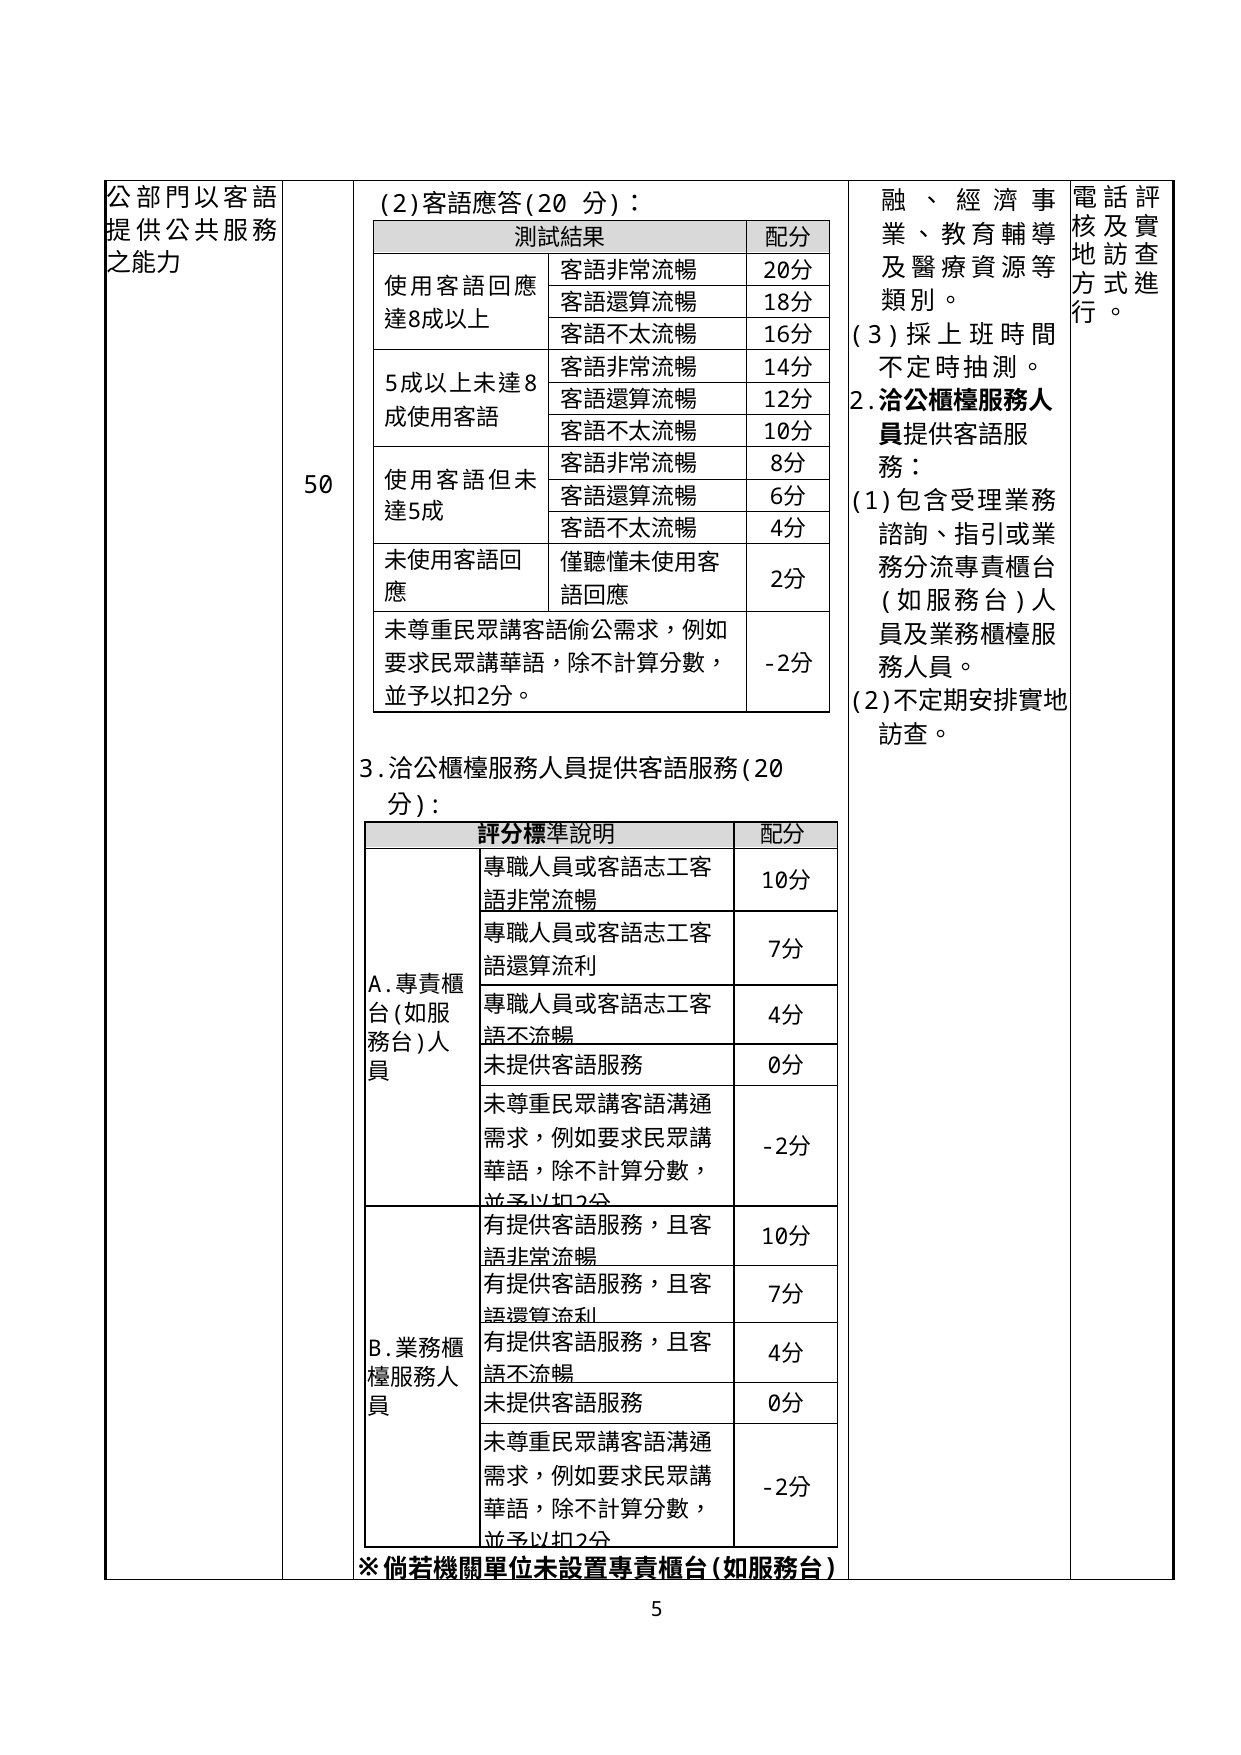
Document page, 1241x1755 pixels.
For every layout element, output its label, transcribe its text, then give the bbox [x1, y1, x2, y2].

table_cell 客語不太流暢 [549, 512, 746, 543]
table_cell 有提供客語服務，且客語非常流暢 [481, 1207, 733, 1265]
table_cell 未提供客語服務 [481, 1045, 733, 1084]
table_cell 0分 [735, 1383, 837, 1423]
table_header 配分 [747, 221, 829, 252]
table_cell 2分 [747, 544, 829, 611]
table_cell -2分 [747, 612, 829, 711]
table_cell 客語非常流暢 [549, 254, 746, 285]
table_cell 未使用客語回應 [374, 544, 548, 611]
table_cell 客語不太流暢 [549, 318, 746, 349]
table_cell 8分 [747, 447, 829, 478]
table_cell 未尊重民眾講客語偷公需求，例如要求民眾講華語，除不計算分數，並予以扣2分。 [374, 612, 746, 711]
table_cell 4分 [747, 512, 829, 543]
table_cell 使用客語回應達8成以上 [374, 254, 548, 349]
table_cell 18分 [747, 286, 829, 317]
table_cell 客語不太流暢 [549, 415, 746, 446]
table_header 測試結果 [374, 221, 746, 252]
table_cell -2分 [735, 1424, 837, 1546]
table_cell 10分 [735, 849, 837, 910]
table_cell 專職人員或客語志工客語不流暢 [481, 986, 733, 1043]
table_cell 12分 [747, 383, 829, 414]
table_cell 有提供客語服務，且客語不流暢 [481, 1323, 733, 1381]
table_header 配分 [735, 823, 837, 847]
table_cell 客語還算流暢 [549, 286, 746, 317]
table_cell 4分 [735, 1323, 837, 1381]
table_cell 未提供客語服務 [481, 1383, 733, 1423]
table_cell 專職人員或客語志工客語非常流暢 [481, 849, 733, 910]
table_cell 未尊重民眾講客語溝通需求，例如要求民眾講華語，除不計算分數，並予以扣2分 [481, 1424, 733, 1546]
table_cell 6分 [747, 480, 829, 511]
table_cell 10分 [735, 1207, 837, 1265]
table_cell A.專責櫃台(如服務台)人員 [366, 849, 479, 1205]
table_cell 7分 [735, 912, 837, 984]
table_cell 50 [283, 181, 353, 1579]
table_cell 電話評 核及實地訪查方式進行。 [1071, 181, 1172, 1579]
table_cell 僅聽懂未使用客語回應 [549, 544, 746, 611]
table_header 評分標準說明 [366, 823, 733, 847]
table_cell 有提供客語服務，且客語還算流利 [481, 1266, 733, 1322]
table_cell (2)客語應答(20 分)： 3.洽公櫃檯服務人員提供客語服務(20 分): ※倘若機關單位未設置專責櫃台(如服務台)人員時，此項評分以業務櫃檯服務人員評分配分*2，至多得20分。 [354, 181, 848, 1579]
table_cell -2分 [735, 1086, 837, 1205]
table_cell 客語非常流暢 [549, 447, 746, 478]
table_cell 客語還算流暢 [549, 383, 746, 414]
table_cell 公部門以客語 提供公共服務之能力 [107, 181, 282, 1579]
table_cell 專職人員或客語志工客語還算流利 [481, 912, 733, 984]
table_cell 使用客語但未達5成 [374, 447, 548, 543]
table_cell 客語還算流暢 [549, 480, 746, 511]
table_cell 未尊重民眾講客語溝通需求，例如要求民眾講華語，除不計算分數，並予以扣2分 [481, 1086, 733, 1205]
table_cell 16分 [747, 318, 829, 349]
table_cell 客語非常流暢 [549, 350, 746, 382]
table_cell 融、經濟事業、教育輔導及醫療資源等類別。 (3)採上班時間不定時抽測。 2.洽公櫃檯服務人員提供客語服務： (1)包含受理業務諮詢、指引或業務分流專責櫃台(如服務台)人員及業務櫃檯服務人員。 (2)不定期安排實地訪查。 [849, 181, 1070, 1579]
table_cell 14分 [747, 350, 829, 382]
table_cell 7分 [735, 1266, 837, 1322]
table_cell 4分 [735, 986, 837, 1043]
table_cell B.業務櫃檯服務人員 [366, 1207, 479, 1546]
table_cell 5成以上未達8成使用客語 [374, 350, 548, 446]
table_cell 0分 [735, 1045, 837, 1084]
table_cell 20分 [747, 254, 829, 285]
table_cell 10分 [747, 415, 829, 446]
